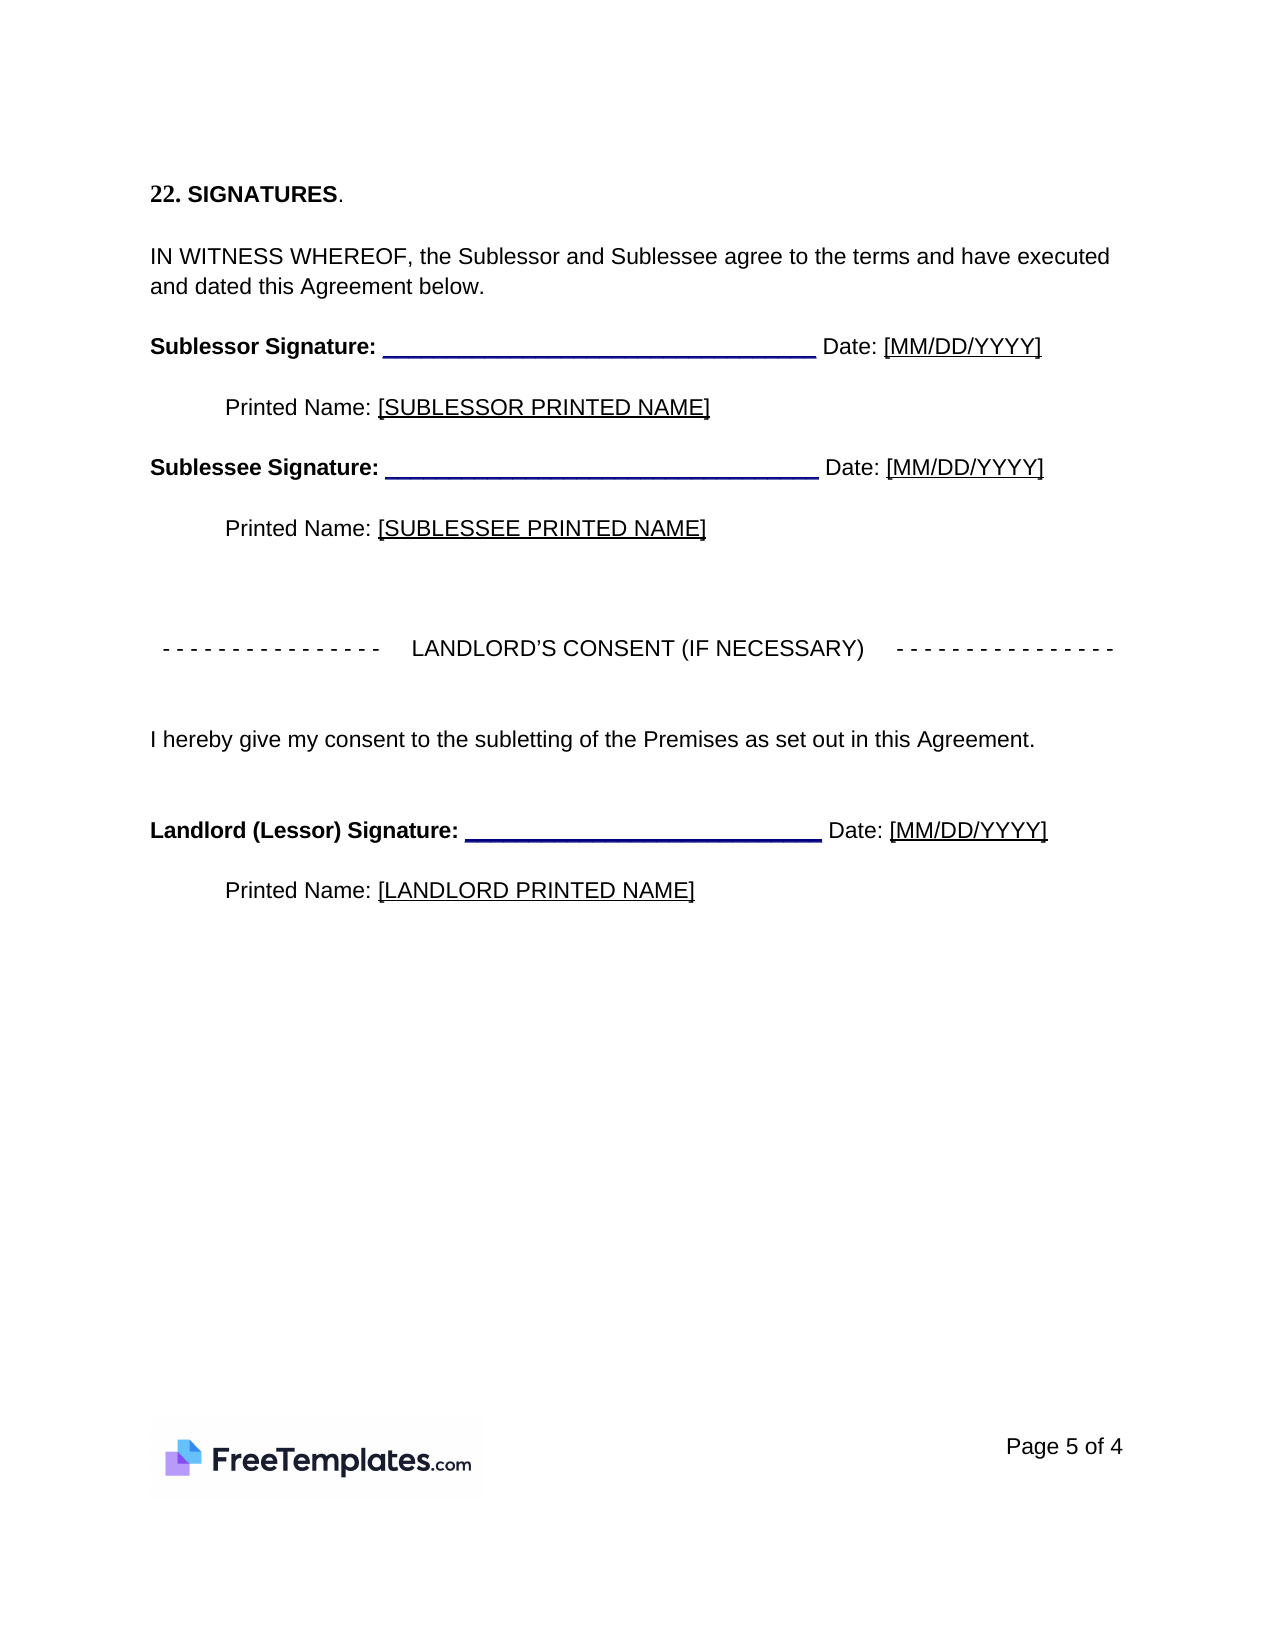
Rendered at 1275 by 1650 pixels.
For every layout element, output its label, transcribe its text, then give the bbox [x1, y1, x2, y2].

subtitle Printed Name: [LANDLORD PRINTED NAME] [225, 877, 1127, 903]
subtitle Printed Name: [SUBLESSOR PRINTED NAME] [225, 394, 1127, 420]
subtitle Printed Name: [SUBLESSEE PRINTED NAME] [225, 514, 1127, 541]
subtitle Sublessee Signature: __________________________________ Date: [MM/DD/YYYY] [150, 454, 1127, 481]
text - - - - - - - - - - - - - - - - LANDLORD’S CONSENT (IF NECESSARY) - - - - - - - - - - - - - - - - [150, 635, 1127, 662]
text IN WITNESS WHEREOF, the Sublessor and Sublessee agree to the terms and have executed and dated this Agreement below. [150, 243, 1125, 299]
subtitle Sublessor Signature: __________________________________ Date: [MM/DD/YYYY] [150, 333, 1127, 360]
list SIGNATURES. [150, 179, 1125, 208]
subtitle Landlord (Lessor) Signature: ____________________________ Date: [MM/DD/YYYY] [150, 817, 1125, 843]
subtitle I hereby give my consent to the subletting of the Premises as set out in this Agreement. [150, 726, 1125, 752]
